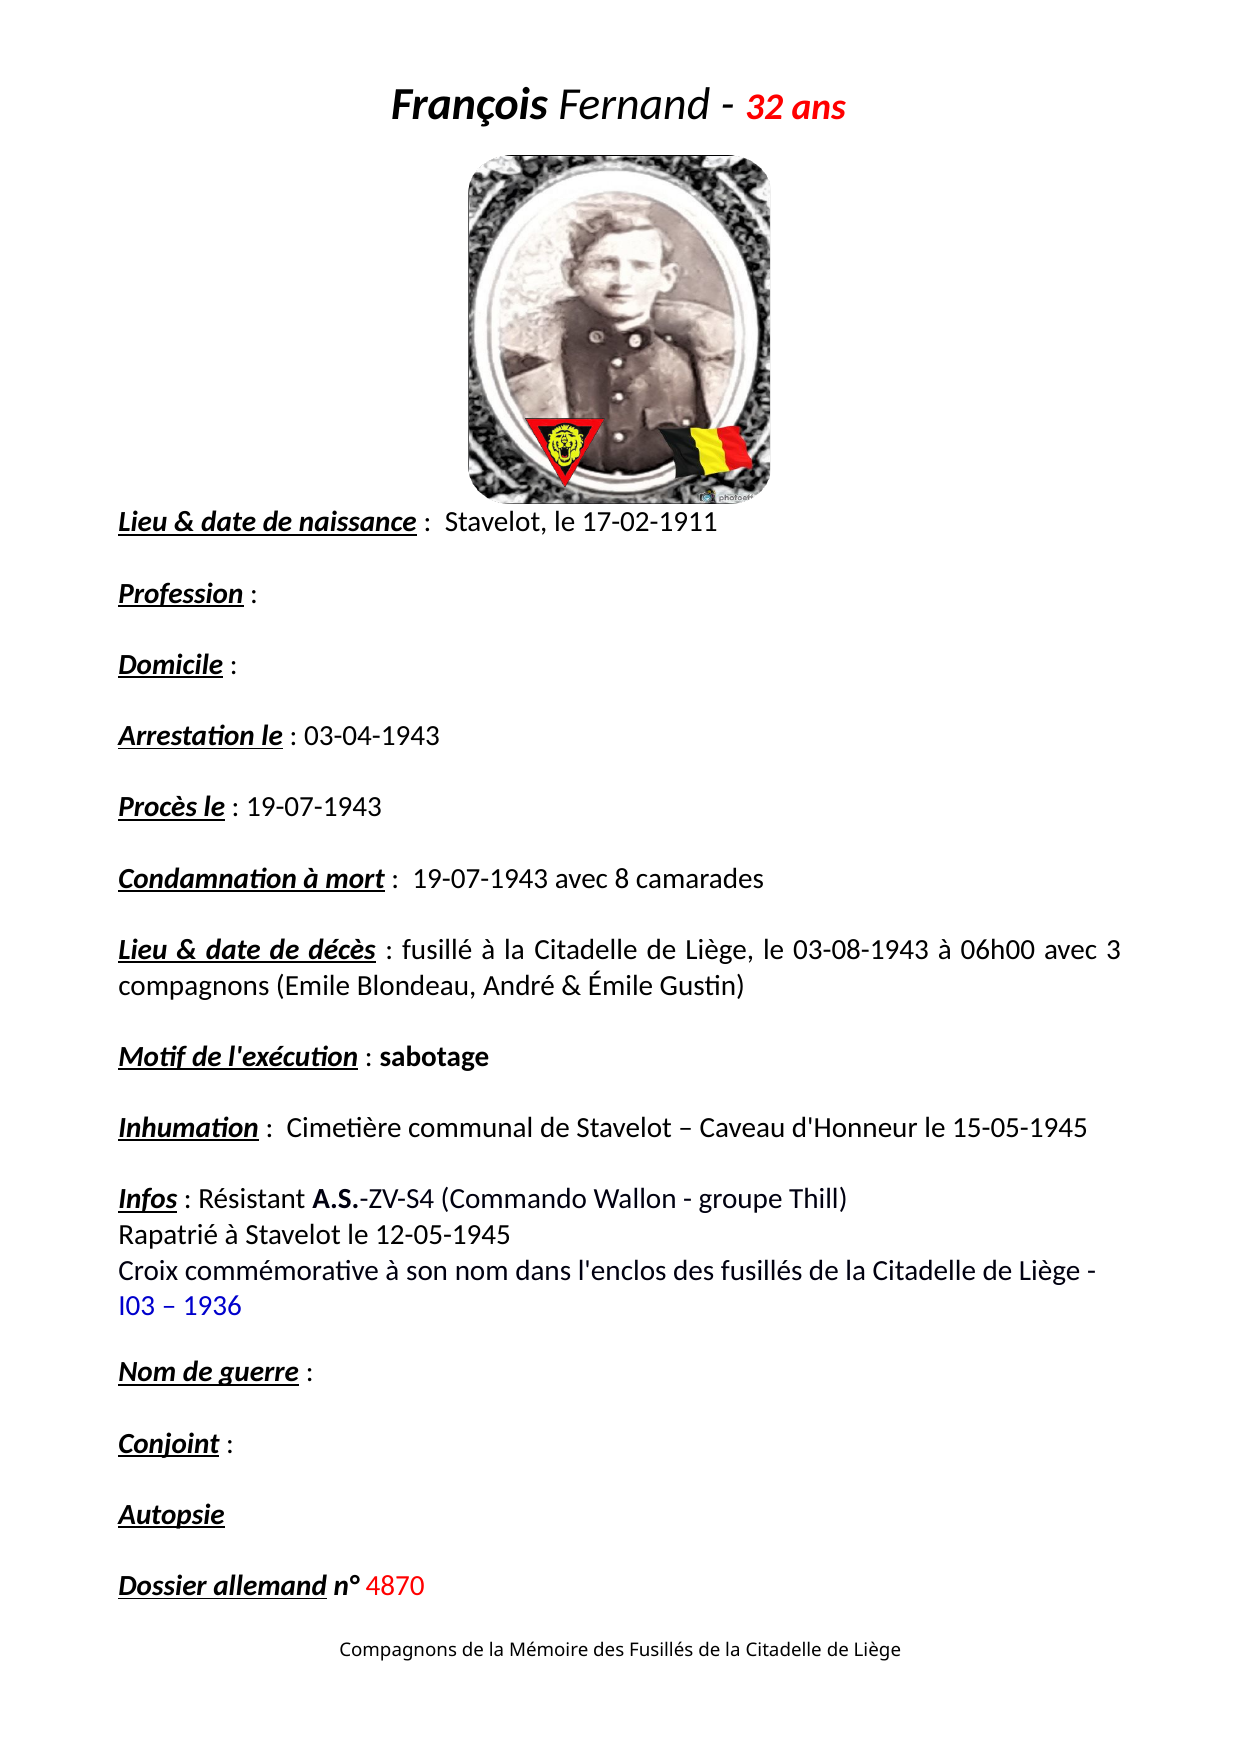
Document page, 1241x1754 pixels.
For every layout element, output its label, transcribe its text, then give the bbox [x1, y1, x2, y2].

text Conjoint : [118, 1425, 1122, 1460]
text Profession : [118, 575, 1122, 610]
text François Fernand - 32 ans [118, 75, 1122, 131]
text Autopsie [118, 1496, 1122, 1532]
text Dossier allemand n° 4870 [118, 1567, 1122, 1603]
text Lieu & date de décès : fusillé à la Citadelle de Liège, le 03-08-1943 à 06h00 avec 3 compagnons (Emile Blondeau, André & Émile Gustin) [118, 931, 1122, 1002]
text Lieu & date de naissance : Stavelot, le 17-02-1911 [118, 131, 1122, 539]
text Motif de l'exécution : sabotage [118, 1038, 1122, 1073]
text Infos : Résistant A.S.-ZV-S4 (Commando Wallon - groupe Thill) [118, 1180, 1122, 1216]
text Croix commémorative à son nom dans l'enclos des fusillés de la Citadelle de Liège - I03 – 1936 [118, 1252, 1122, 1323]
text Inhumation : Cimetière communal de Stavelot – Caveau d'Honneur le 15-05-1945 [118, 1109, 1122, 1145]
text Procès le : 19-07-1943 [118, 788, 1122, 824]
text Condamnation à mort : 19-07-1943 avec 8 camarades [118, 860, 1122, 895]
text Nom de guerre : [118, 1353, 1122, 1389]
text Arrestation le : 03-04-1943 [118, 717, 1122, 753]
text Domicile : [118, 646, 1122, 682]
text Rapatrié à Stavelot le 12-05-1945 [118, 1216, 1122, 1252]
